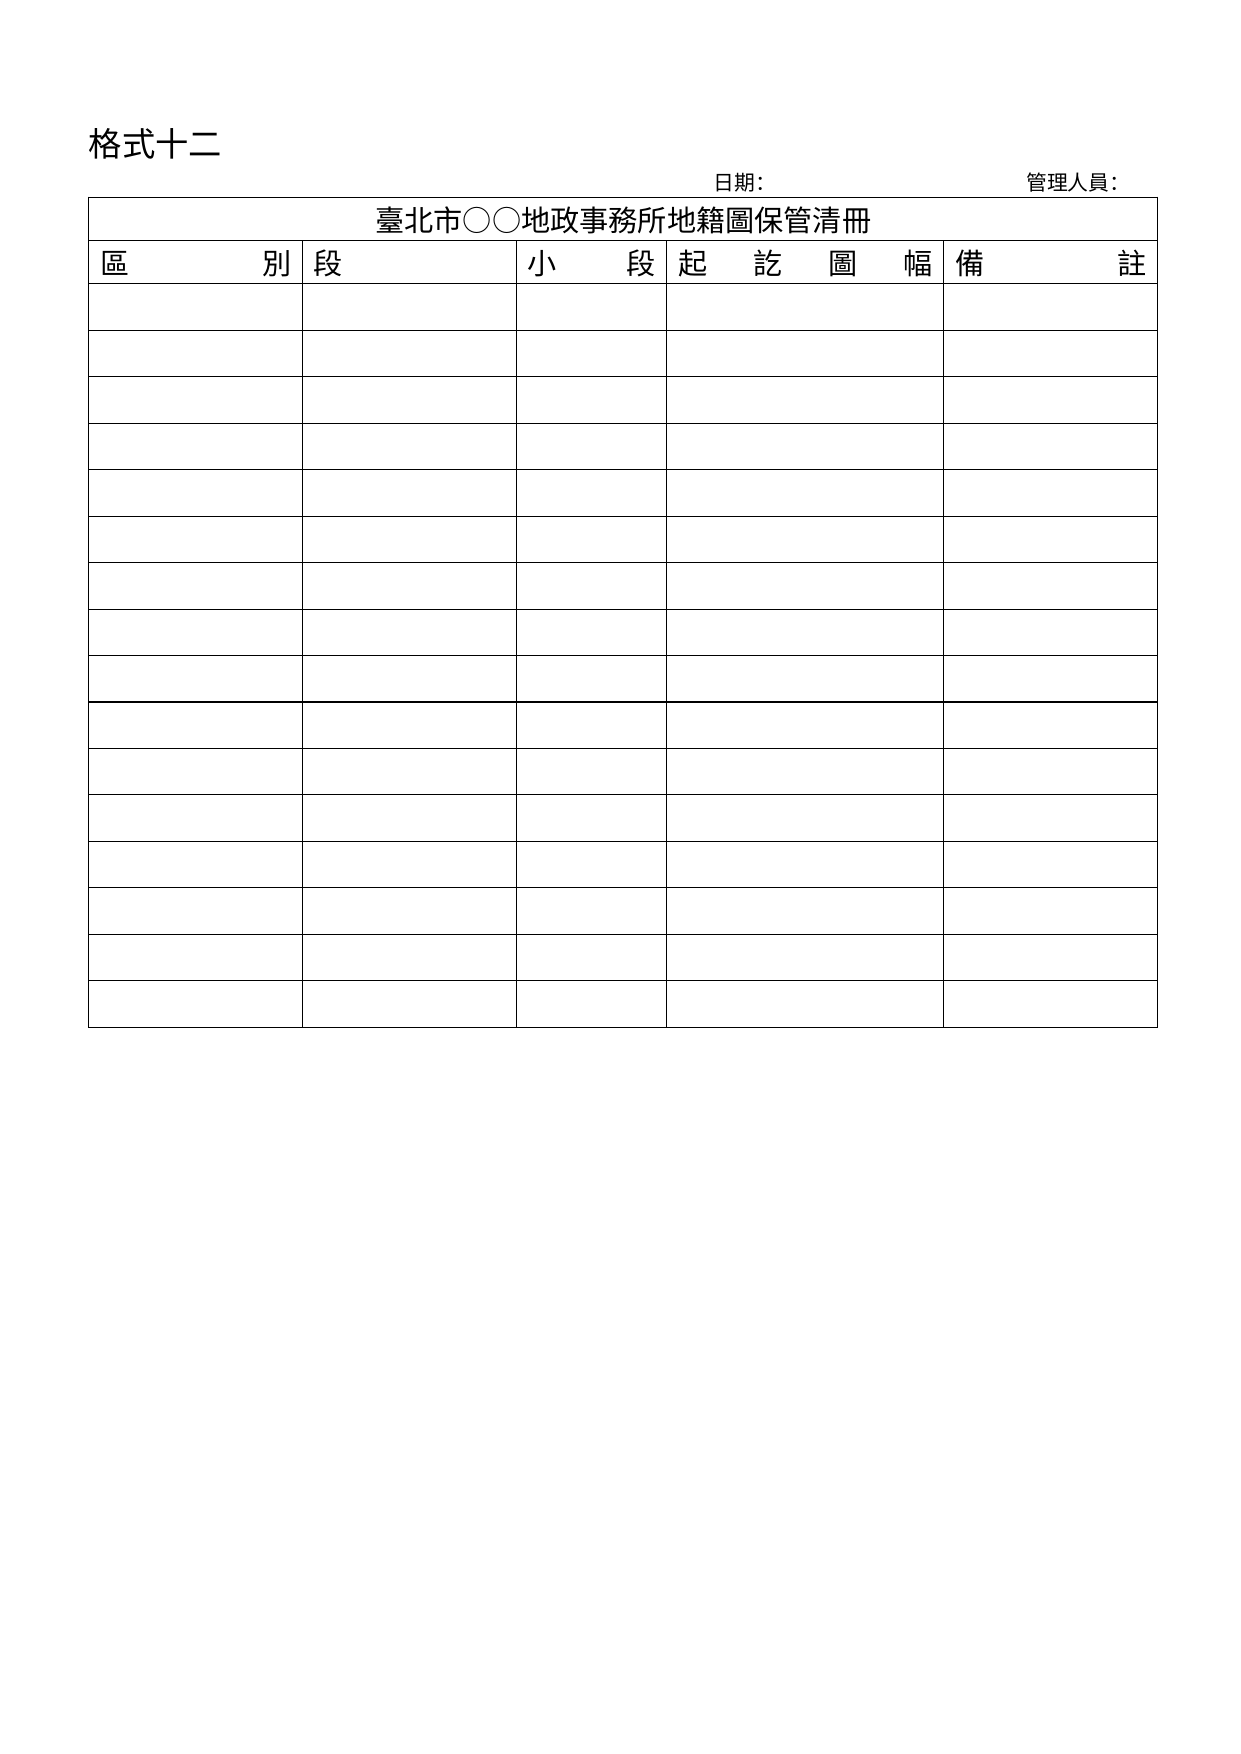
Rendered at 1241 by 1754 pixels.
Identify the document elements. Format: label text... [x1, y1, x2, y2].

table_cell [667, 656, 943, 701]
table_cell [667, 470, 943, 516]
table_cell [667, 703, 943, 748]
table_cell [517, 377, 666, 423]
table_cell [667, 935, 943, 980]
table_cell [667, 610, 943, 655]
table_cell [667, 377, 943, 423]
table_cell [303, 331, 516, 376]
table_cell [667, 795, 943, 841]
table_cell [303, 377, 516, 423]
table_cell [944, 981, 1157, 1027]
table_cell [517, 610, 666, 655]
table_cell [89, 749, 302, 794]
table_cell [944, 331, 1157, 376]
table_cell [517, 331, 666, 376]
table_cell [944, 888, 1157, 934]
table_header 臺北市○○地政事務所地籍圖保管清冊 [89, 198, 1157, 240]
table_cell [517, 842, 666, 887]
table_cell [667, 517, 943, 562]
table_cell [89, 981, 302, 1027]
table_cell [303, 749, 516, 794]
table_cell 段 [303, 241, 516, 283]
table_cell [303, 981, 516, 1027]
table_cell [944, 424, 1157, 469]
table_cell [89, 470, 302, 516]
table_cell [89, 842, 302, 887]
table_cell [89, 424, 302, 469]
text 日期： 管理人員： [88, 166, 1152, 197]
table_cell [303, 842, 516, 887]
table_cell [667, 981, 943, 1027]
table_cell [517, 563, 666, 608]
table_cell [517, 424, 666, 469]
table_cell [517, 795, 666, 841]
table_cell [303, 424, 516, 469]
table_cell [667, 842, 943, 887]
table_cell [944, 284, 1157, 330]
table_cell [944, 935, 1157, 980]
table_cell [944, 795, 1157, 841]
table_cell [89, 795, 302, 841]
table_cell [303, 656, 516, 701]
table_cell [89, 888, 302, 934]
table_cell [944, 563, 1157, 608]
table_cell [89, 331, 302, 376]
table_cell 區別 [89, 241, 302, 283]
table_cell [667, 331, 943, 376]
table_cell [89, 517, 302, 562]
table_cell [667, 749, 943, 794]
table_cell [944, 517, 1157, 562]
table_cell [517, 888, 666, 934]
table_cell [944, 610, 1157, 655]
table_cell [303, 610, 516, 655]
table_cell [303, 284, 516, 330]
table_cell [303, 470, 516, 516]
table_cell [517, 981, 666, 1027]
table_cell [303, 517, 516, 562]
table_cell [303, 563, 516, 608]
table_cell [89, 703, 302, 748]
table_cell [89, 377, 302, 423]
table_cell [89, 656, 302, 701]
table_cell [667, 563, 943, 608]
text 格式十二 [88, 118, 1152, 166]
table_cell [944, 656, 1157, 701]
table_cell [303, 888, 516, 934]
table_cell [517, 284, 666, 330]
table_cell [944, 749, 1157, 794]
table_cell [944, 842, 1157, 887]
table_cell [517, 703, 666, 748]
table_cell [944, 377, 1157, 423]
table_cell 小段 [517, 241, 666, 283]
table_cell [517, 935, 666, 980]
table_cell [303, 703, 516, 748]
table_cell [89, 563, 302, 608]
table_cell [667, 424, 943, 469]
table_cell [517, 470, 666, 516]
table_cell [517, 749, 666, 794]
table_cell [303, 935, 516, 980]
table_cell 備註 [944, 241, 1157, 283]
table_cell [89, 610, 302, 655]
table_cell 起訖圖幅 [667, 241, 943, 283]
table_cell [517, 517, 666, 562]
table_cell [89, 935, 302, 980]
table_cell [944, 703, 1157, 748]
table_cell [303, 795, 516, 841]
table_cell [517, 656, 666, 701]
table_cell [667, 284, 943, 330]
table_cell [944, 470, 1157, 516]
table_cell [89, 284, 302, 330]
table_cell [667, 888, 943, 934]
